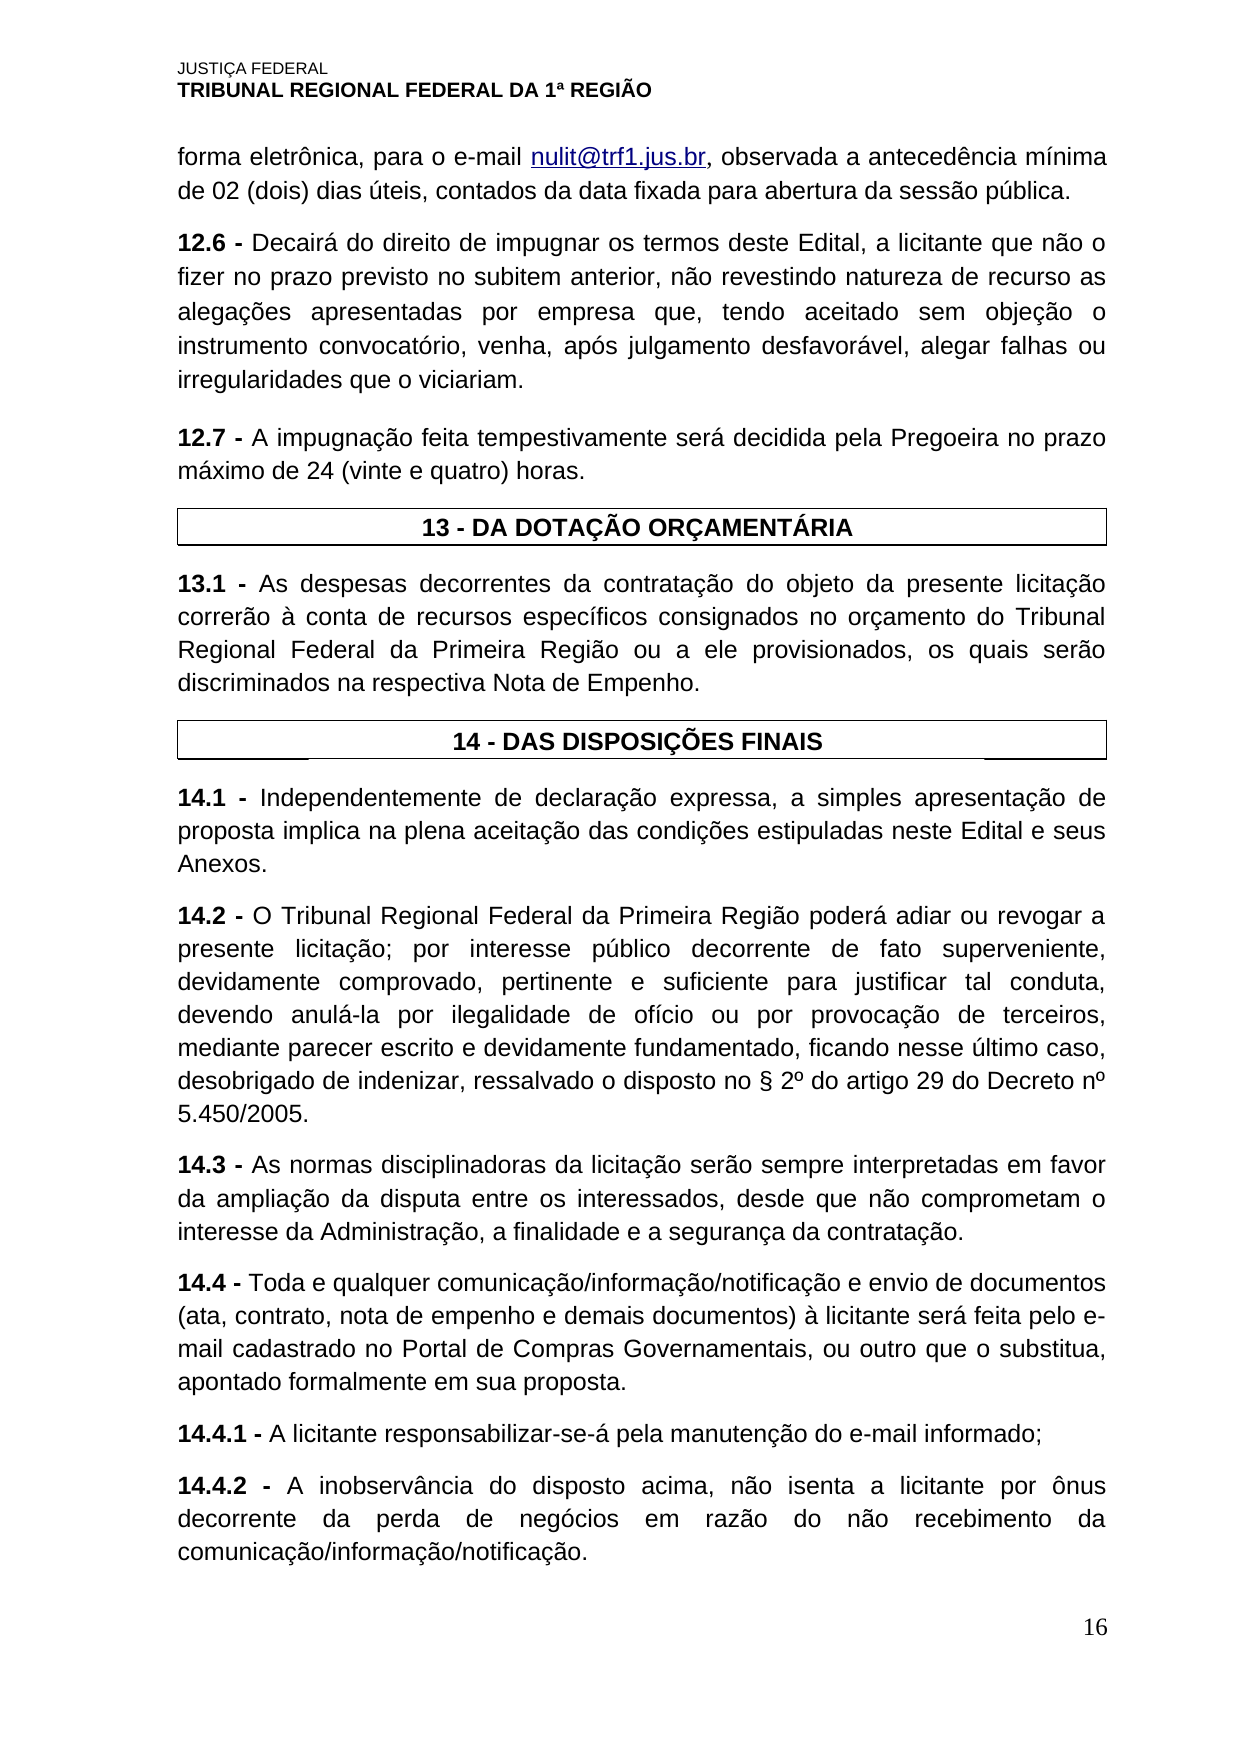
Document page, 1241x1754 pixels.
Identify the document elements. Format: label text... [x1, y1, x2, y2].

text 13.1 - As despesas decorrentes da contratação do objeto da presente licitação correrão à conta de recursos específicos consignados no orçamento do Tribunal Regional Federal da Primeira Região ou a ele provisionados, os quais serão discriminados na respectiva Nota de Empenho. [985, 569, 1107, 697]
list 14.2 - O Tribunal Regional Federal da Primeira Região poderá adiar ou revogar a presente licitação; por interesse público decorrente de fato superveniente, devidamente comprovado, pertinente e suficiente para justificar tal conduta, devendo anulá-la por ilegalidade de ofício ou por provocação de terceiros, mediante parecer escrito e devidamente fundamentado, ficando nesse último caso, desobrigado de indenizar, ressalvado o disposto no § 2º do artigo 29 do Decreto nº 5.450/2005. [177, 901, 308, 1127]
list 14.2 - O Tribunal Regional Federal da Primeira Região poderá adiar ou revogar a presente licitação; por interesse público decorrente de fato superveniente, devidamente comprovado, pertinente e suficiente para justificar tal conduta, devendo anulá-la por ilegalidade de ofício ou por provocação de terceiros, mediante parecer escrito e devidamente fundamentado, ficando nesse último caso, desobrigado de indenizar, ressalvado o disposto no § 2º do artigo 29 do Decreto nº 5.450/2005. [985, 901, 1107, 1127]
text 12.7 - A impugnação feita tempestivamente será decidida pela Pregoeira no prazo máximo de 24 (vinte e quatro) horas. [177, 423, 1107, 484]
list 14.3 - As normas disciplinadoras da licitação serão sempre interpretadas em favor da ampliação da disputa entre os interessados, desde que não comprometam o interesse da Administração, a finalidade e a segurança da contratação. [985, 1151, 1107, 1245]
text 14.4.1 - A licitante responsabilizar-se-á pela manutenção do e-mail informado; [177, 1419, 1107, 1448]
text 13 - DA DOTAÇÃO ORÇAMENTÁRIA [178, 509, 1106, 544]
text forma eletrônica, para o e-mail nulit@trf1.jus.br, observada a antecedência mínima de 02 (dois) dias úteis, contados da data fixada para abertura da sessão pública. [177, 142, 1107, 205]
text 14 - DAS DISPOSIÇÕES FINAIS [985, 721, 1106, 758]
list 14.1 - Independentemente de declaração expressa, a simples apresentação de proposta implica na plena aceitação das condições estipuladas neste Edital e seus Anexos. [177, 783, 308, 878]
text 14 - DAS DISPOSIÇÕES FINAIS [178, 721, 308, 758]
text 13.1 - As despesas decorrentes da contratação do objeto da presente licitação correrão à conta de recursos específicos consignados no orçamento do Tribunal Regional Federal da Primeira Região ou a ele provisionados, os quais serão discriminados na respectiva Nota de Empenho. [177, 569, 308, 697]
list 14.3 - As normas disciplinadoras da licitação serão sempre interpretadas em favor da ampliação da disputa entre os interessados, desde que não comprometam o interesse da Administração, a finalidade e a segurança da contratação. [177, 1151, 308, 1245]
text 14.4.2 - A inobservância do disposto acima, não isenta a licitante por ônus decorrente da perda de negócios em razão do não recebimento da comunicação/informação/notificação. [177, 1471, 1107, 1566]
list 14.1 - Independentemente de declaração expressa, a simples apresentação de proposta implica na plena aceitação das condições estipuladas neste Edital e seus Anexos. [985, 783, 1107, 878]
list 12.6 - Decairá do direito de impugnar os termos deste Edital, a licitante que não o fizer no prazo previsto no subitem anterior, não revestindo natureza de recurso as alegações apresentadas por empresa que, tendo aceitado sem objeção o instrumento convocatório, venha, após julgamento desfavorável, alegar falhas ou irregularidades que o viciariam. [177, 227, 1107, 394]
text 14.4 - Toda e qualquer comunicação/informação/notificação e envio de documentos (ata, contrato, nota de empenho e demais documentos) à licitante será feita pelo e-mail cadastrado no Portal de Compras Governamentais, ou outro que o substitua, apontado formalmente em sua proposta. [177, 1268, 1107, 1396]
